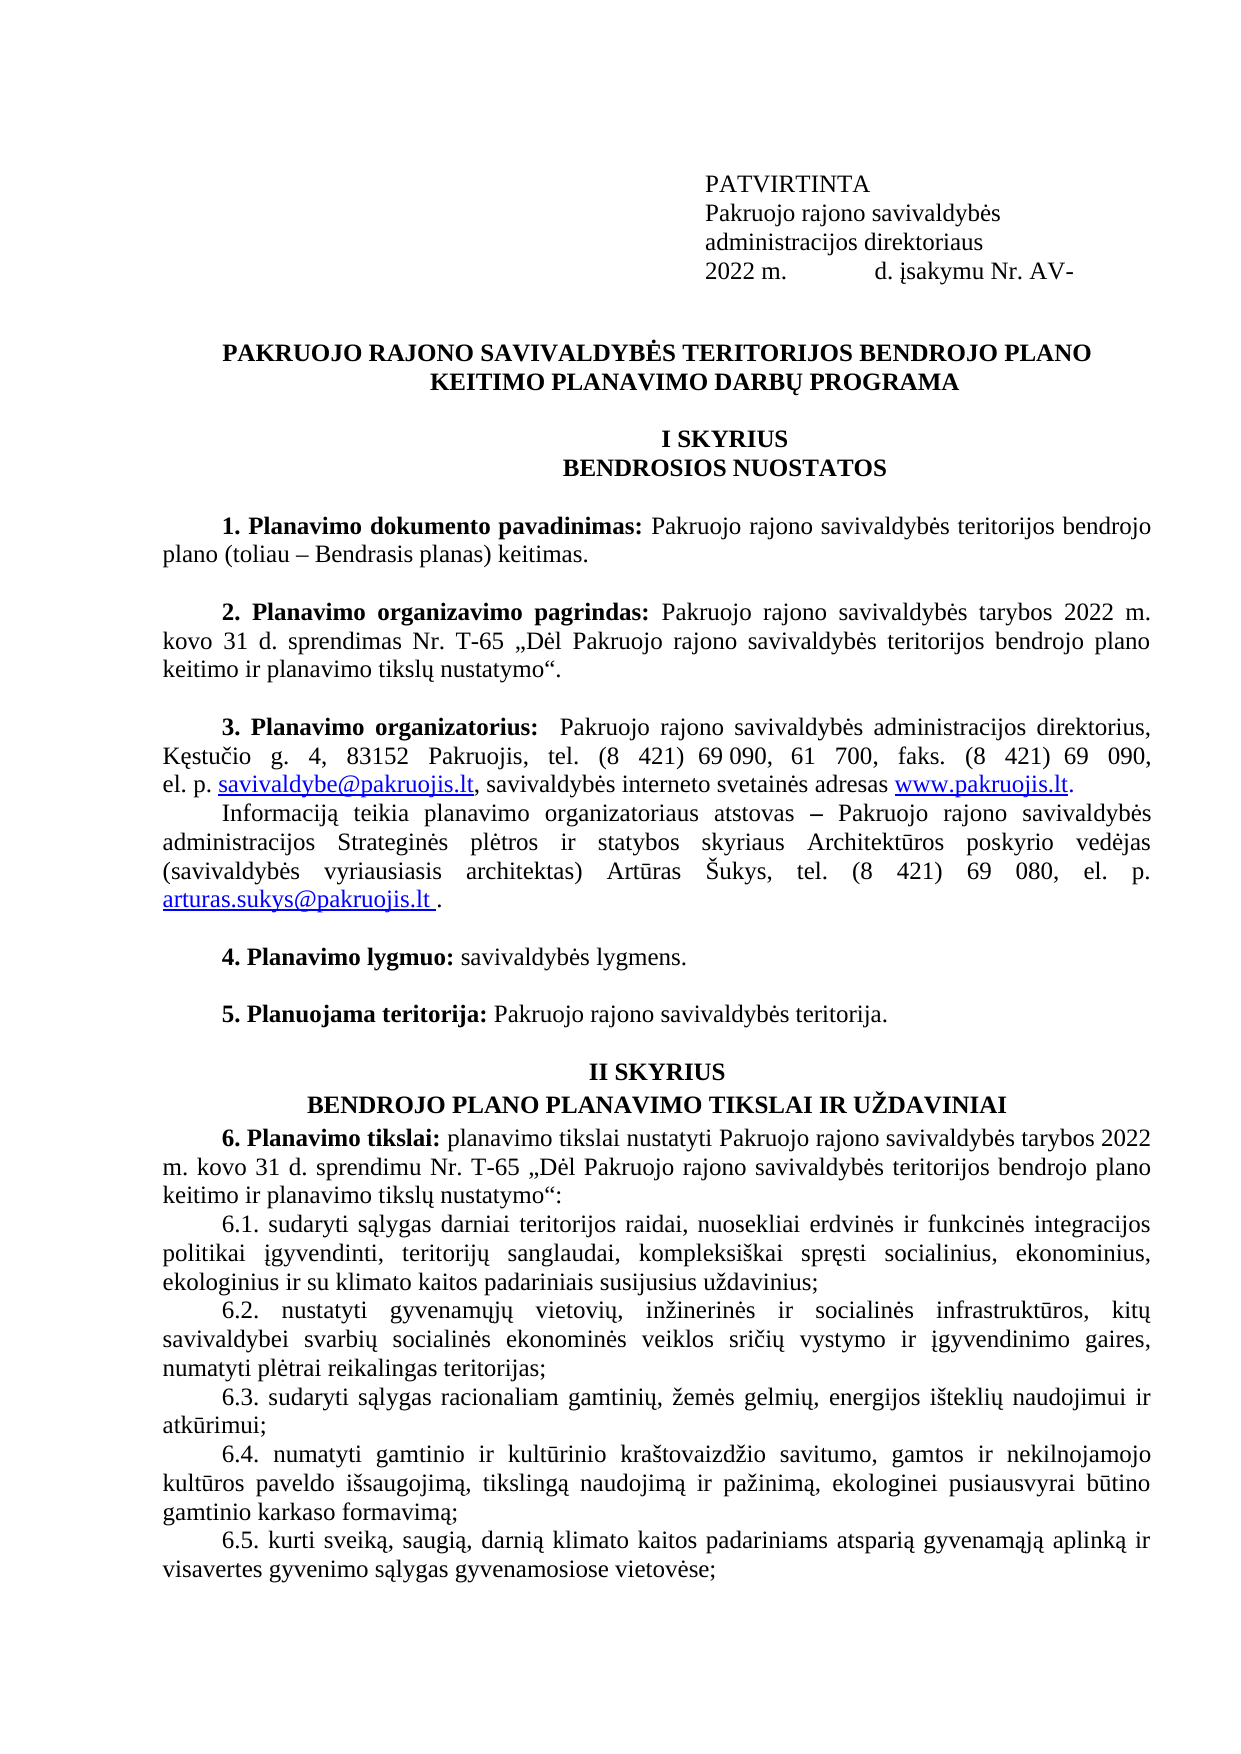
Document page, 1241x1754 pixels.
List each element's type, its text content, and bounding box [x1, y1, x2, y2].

text 6. Planavimo tikslai: planavimo tikslai nustatyti Pakruojo rajono savivaldybės tarybos 2022 m. kovo 31 d. sprendimu Nr. T-65 „Dėl Pakruojo rajono savivaldybės teritorijos bendrojo plano keitimo ir planavimo tikslų nustatymo“: [162, 1123, 1152, 1209]
text KEITIMO PLANAVIMO DARBŲ PROGRAMA [237, 367, 1152, 396]
text PAKRUOJO RAJONO SAVIVALDYBĖS TERITORIJOS BENDROJO PLANO [162, 338, 1152, 367]
text 2. Planavimo organizavimo pagrindas: Pakruojo rajono savivaldybės tarybos 2022 m. kovo 31 d. sprendimas Nr. T-65 „Dėl Pakruojo rajono savivaldybės teritorijos bendrojo plano keitimo ir planavimo tikslų nustatymo“. [162, 597, 1152, 683]
text 6.4. numatyti gamtinio ir kultūrinio kraštovaizdžio savitumo, gamtos ir nekilnojamojo kultūros paveldo išsaugojimą, tikslingą naudojimą ir pažinimą, ekologinei pusiausvyrai būtino gamtinio karkaso formavimą; [162, 1439, 1152, 1526]
text BENDROSIOS NUOSTATOS [162, 453, 1152, 482]
text 4. Planavimo lygmuo: savivaldybės lygmens. [162, 942, 1152, 971]
text 3. Planavimo organizatorius: Pakruojo rajono savivaldybės administracijos direktorius, Kęstučio g. 4, 83152 Pakruojis, tel. (8 421) 69 090, 61 700, faks. (8 421) 69 090, el. p. savivaldybe@pakruojis.lt, savivaldybės interneto svetainės adresas www.pakruojis.lt. [162, 712, 1152, 798]
text 6.3. sudaryti sąlygas racionaliam gamtinių, žemės gelmių, energijos išteklių naudojimui ir atkūrimui; [162, 1382, 1152, 1439]
text Informaciją teikia planavimo organizatoriaus atstovas – Pakruojo rajono savivaldybės administracijos Strateginės plėtros ir statybos skyriaus Architektūros poskyrio vedėjas (savivaldybės vyriausiasis architektas) Artūras Šukys, tel. (8 421) 69 080, el. p. arturas.sukys@pakruojis.lt . [162, 798, 1152, 913]
table_header PATVIRTINTA Pakruojo rajono savivaldybės administracijos direktoriaus 2022 m. d. įsakymu Nr. AV- [163, 170, 1177, 309]
text 6.5. kurti sveiką, saugią, darnią klimato kaitos padariniams atsparią gyvenamąją aplinką ir visavertes gyvenimo sąlygas gyvenamosiose vietovėse; [162, 1526, 1152, 1583]
text I SKYRIUS [162, 424, 1152, 453]
text BENDROJO PLANO PLANAVIMO TIKSLAI IR UŽDAVINIAI [162, 1090, 1152, 1119]
text 1. Planavimo dokumento pavadinimas: Pakruojo rajono savivaldybės teritorijos bendrojo plano (toliau – Bendrasis planas) keitimas. [162, 511, 1152, 568]
text II SKYRIUS [162, 1057, 1152, 1086]
text 6.1. sudaryti sąlygas darniai teritorijos raidai, nuosekliai erdvinės ir funkcinės integracijos politikai įgyvendinti, teritorijų sanglaudai, kompleksiškai spręsti socialinius, ekonominius, ekologinius ir su klimato kaitos padariniais susijusius uždavinius; [162, 1209, 1152, 1296]
text 5. Planuojama teritorija: Pakruojo rajono savivaldybės teritorija. [162, 999, 1152, 1028]
text 6.2. nustatyti gyvenamųjų vietovių, inžinerinės ir socialinės infrastruktūros, kitų savivaldybei svarbių socialinės ekonominės veiklos sričių vystymo ir įgyvendinimo gaires, numatyti plėtrai reikalingas teritorijas; [162, 1296, 1152, 1382]
